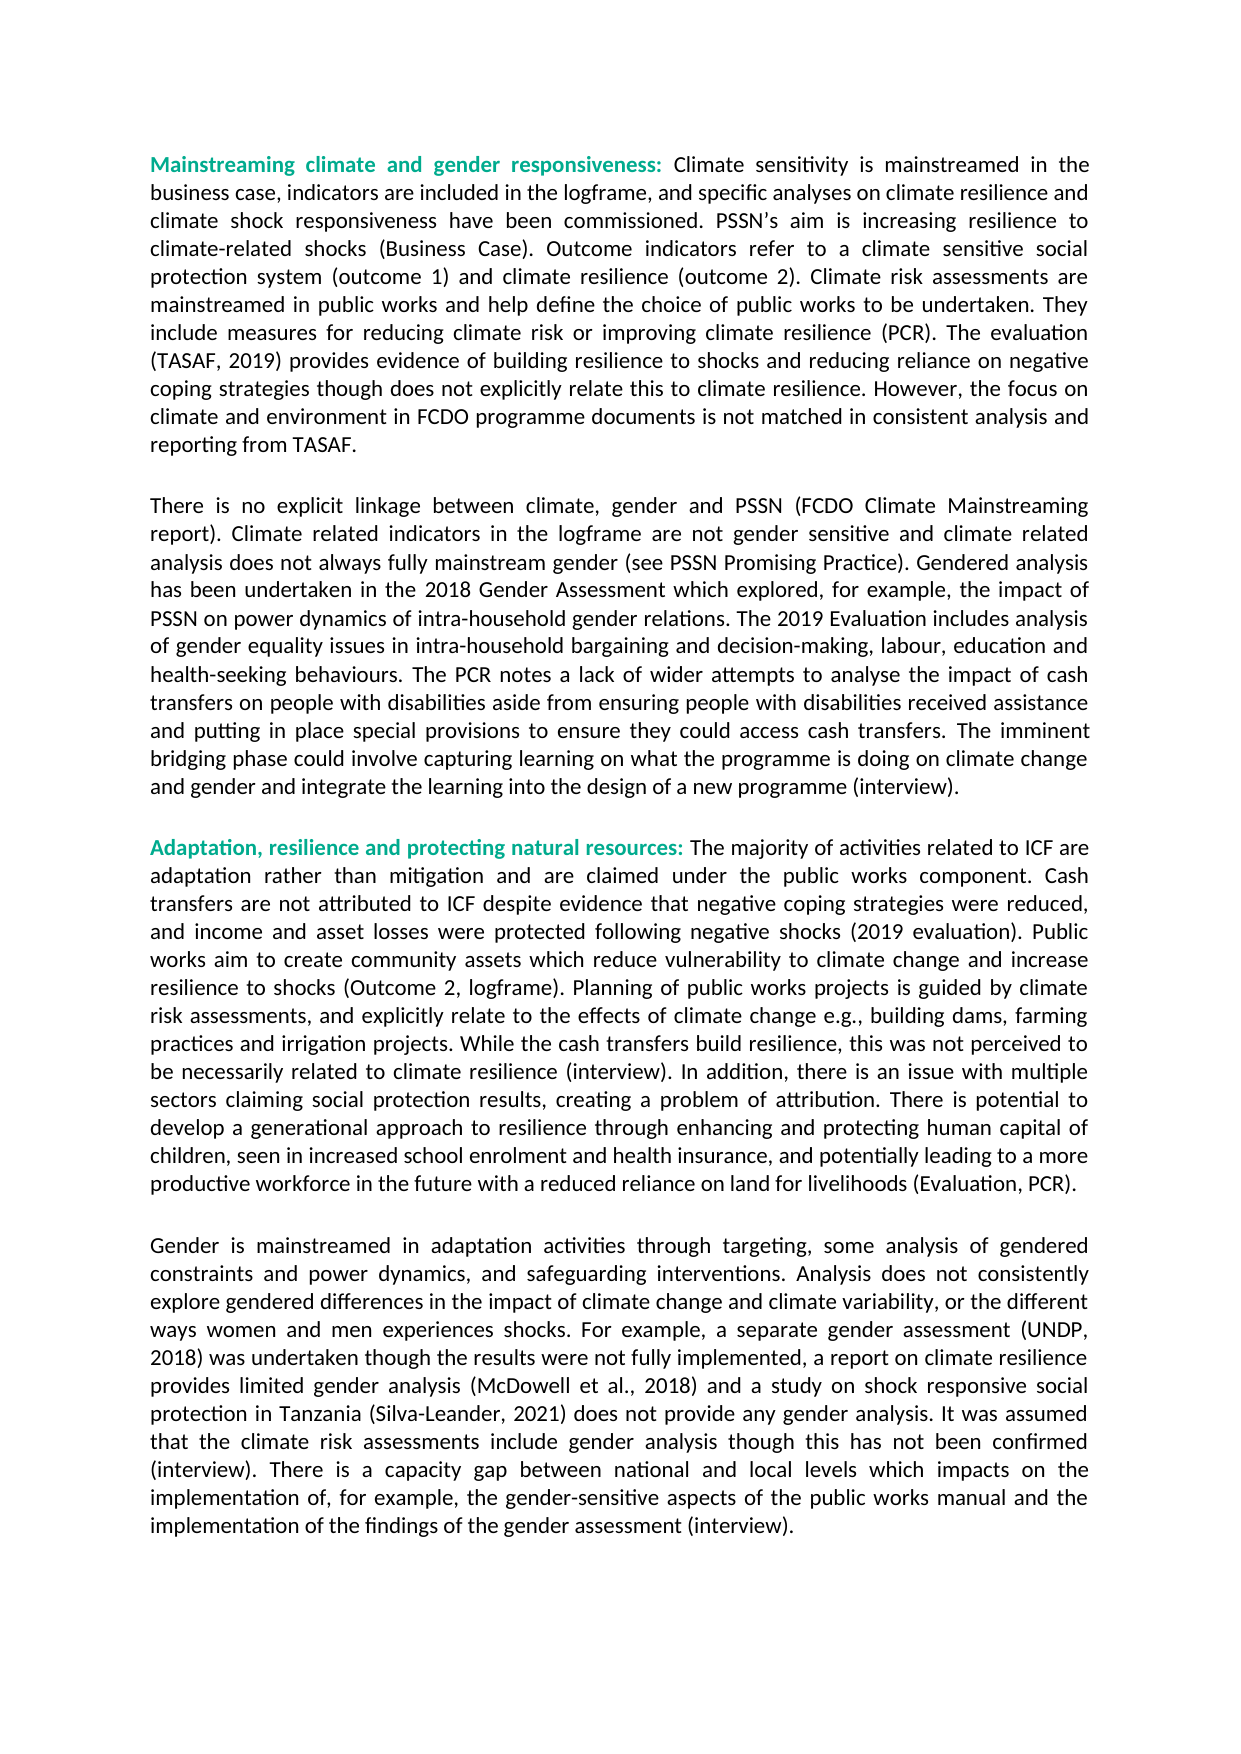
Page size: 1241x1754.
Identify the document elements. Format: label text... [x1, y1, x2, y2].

text Adaptation, resilience and protecting natural resources: The majority of activities related to ICF are adaptation rather than mitigation and are claimed under the public works component. Cash transfers are not attributed to ICF despite evidence that negative coping strategies were reduced, and income and asset losses were protected following negative shocks (2019 evaluation). Public works aim to create community assets which reduce vulnerability to climate change and increase resilience to shocks (Outcome 2, logframe). Planning of public works projects is guided by climate risk assessments, and explicitly relate to the effects of climate change e.g., building dams, farming practices and irrigation projects. While the cash transfers build resilience, this was not perceived to be necessarily related to climate resilience (interview). In addition, there is an issue with multiple sectors claiming social protection results, creating a problem of attribution. There is potential to develop a generational approach to resilience through enhancing and protecting human capital of children, seen in increased school enrolment and health insurance, and potentially leading to a more productive workforce in the future with a reduced reliance on land for livelihoods (Evaluation, PCR). [150, 833, 1090, 1197]
text Mainstreaming climate and gender responsiveness: Climate sensitivity is mainstreamed in the business case, indicators are included in the logframe, and specific analyses on climate resilience and climate shock responsiveness have been commissioned. PSSN’s aim is increasing resilience to climate-related shocks (Business Case). Outcome indicators refer to a climate sensitive social protection system (outcome 1) and climate resilience (outcome 2). Climate risk assessments are mainstreamed in public works and help define the choice of public works to be undertaken. They include measures for reducing climate risk or improving climate resilience (PCR). The evaluation (TASAF, 2019) provides evidence of building resilience to shocks and reducing reliance on negative coping strategies though does not explicitly relate this to climate resilience. However, the focus on climate and environment in FCDO programme documents is not matched in consistent analysis and reporting from TASAF. [150, 150, 1090, 458]
text There is no explicit linkage between climate, gender and PSSN (FCDO Climate Mainstreaming report). Climate related indicators in the logframe are not gender sensitive and climate related analysis does not always fully mainstream gender (see PSSN Promising Practice). Gendered analysis has been undertaken in the 2018 Gender Assessment which explored, for example, the impact of PSSN on power dynamics of intra-household gender relations. The 2019 Evaluation includes analysis of gender equality issues in intra-household bargaining and decision-making, labour, education and health-seeking behaviours. The PCR notes a lack of wider attempts to analyse the impact of cash transfers on people with disabilities aside from ensuring people with disabilities received assistance and putting in place special provisions to ensure they could access cash transfers. The imminent bridging phase could involve capturing learning on what the programme is doing on climate change and gender and integrate the learning into the design of a new programme (interview). [150, 492, 1090, 800]
text Gender is mainstreamed in adaptation activities through targeting, some analysis of gendered constraints and power dynamics, and safeguarding interventions. Analysis does not consistently explore gendered differences in the impact of climate change and climate variability, or the different ways women and men experiences shocks. For example, a separate gender assessment (UNDP, 2018) was undertaken though the results were not fully implemented, a report on climate resilience provides limited gender analysis (McDowell et al., 2018) and a study on shock responsive social protection in Tanzania (Silva-Leander, 2021) does not provide any gender analysis. It was assumed that the climate risk assessments include gender analysis though this has not been confirmed (interview). There is a capacity gap between national and local levels which impacts on the implementation of, for example, the gender-sensitive aspects of the public works manual and the implementation of the findings of the gender assessment (interview). [150, 1231, 1090, 1539]
